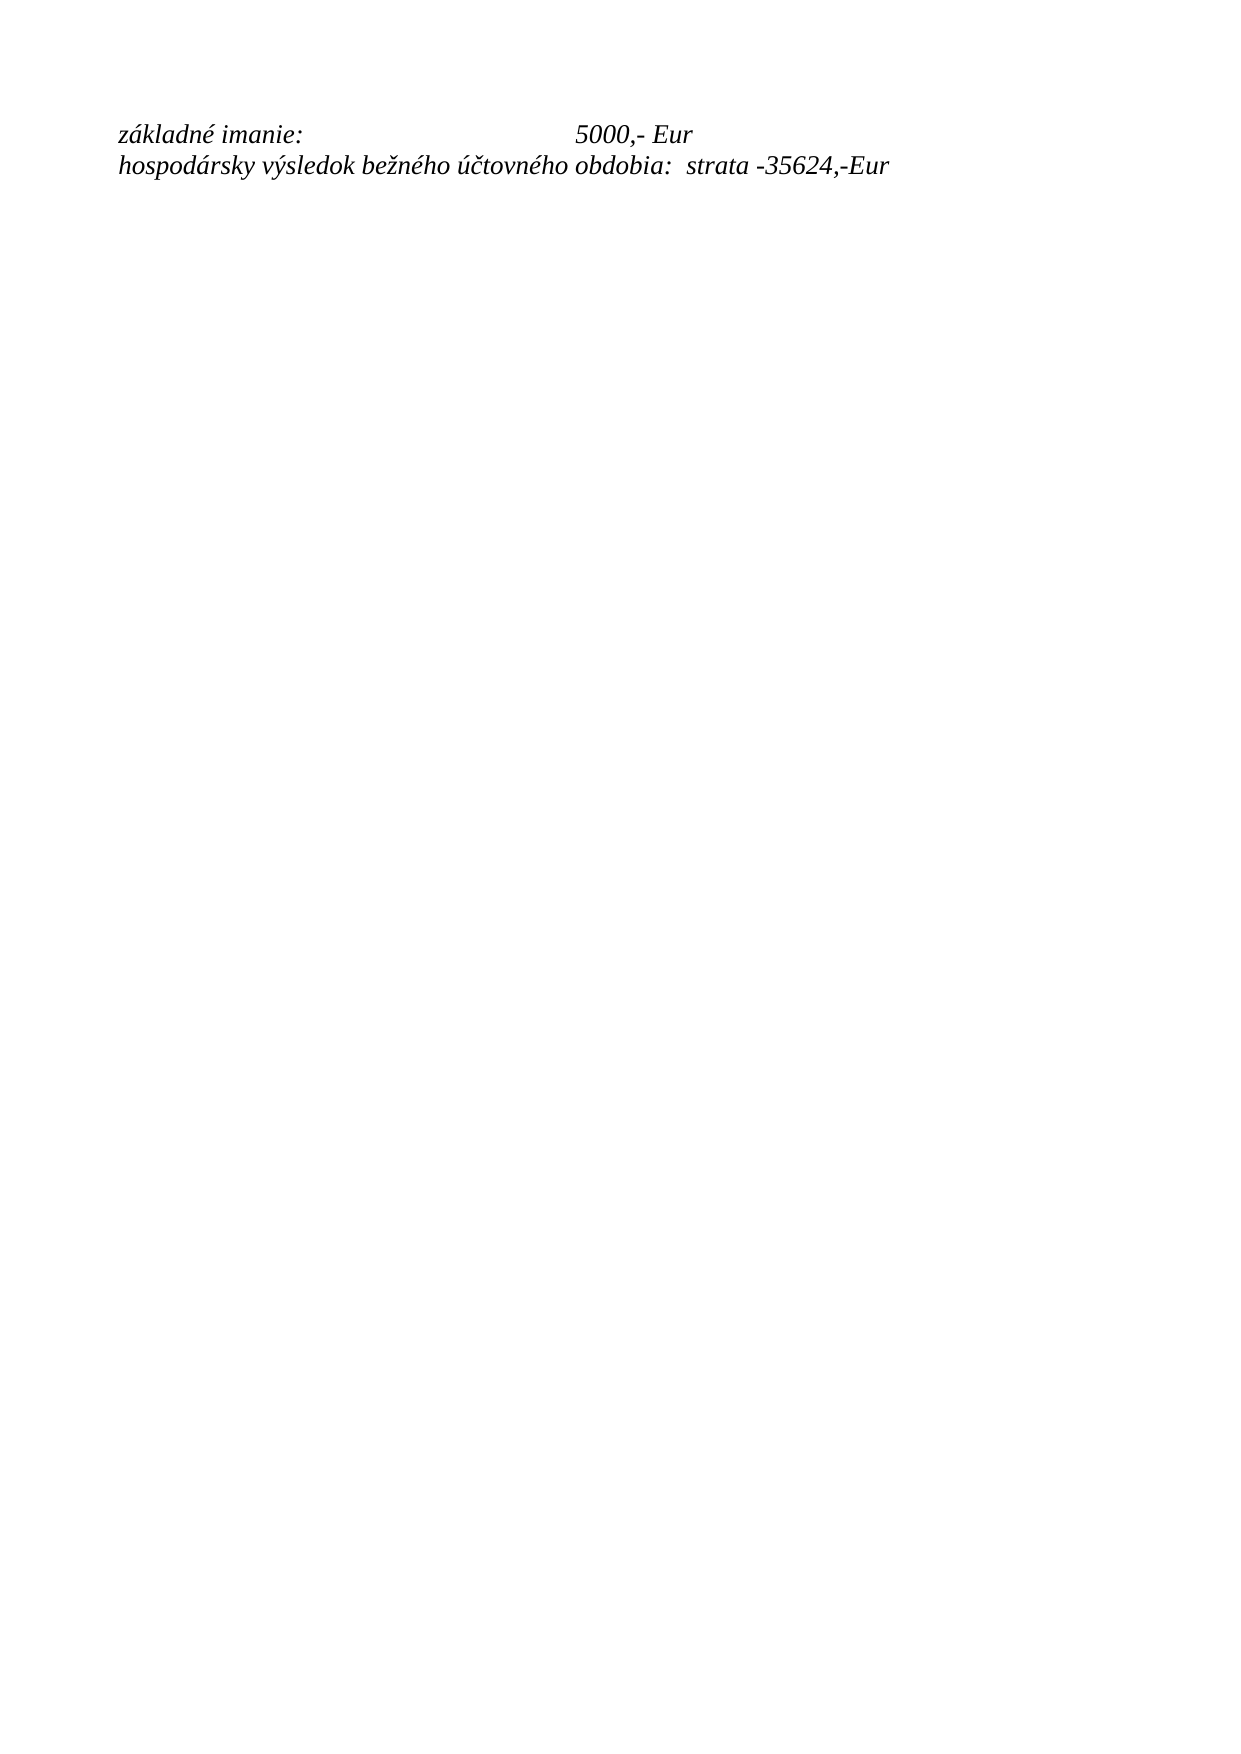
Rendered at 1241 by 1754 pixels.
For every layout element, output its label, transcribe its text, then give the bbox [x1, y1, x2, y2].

text základné imanie: 5000,- Eur [118, 118, 1122, 149]
text hospodársky výsledok bežného účtovného obdobia: strata -35624,-Eur [118, 149, 1122, 180]
